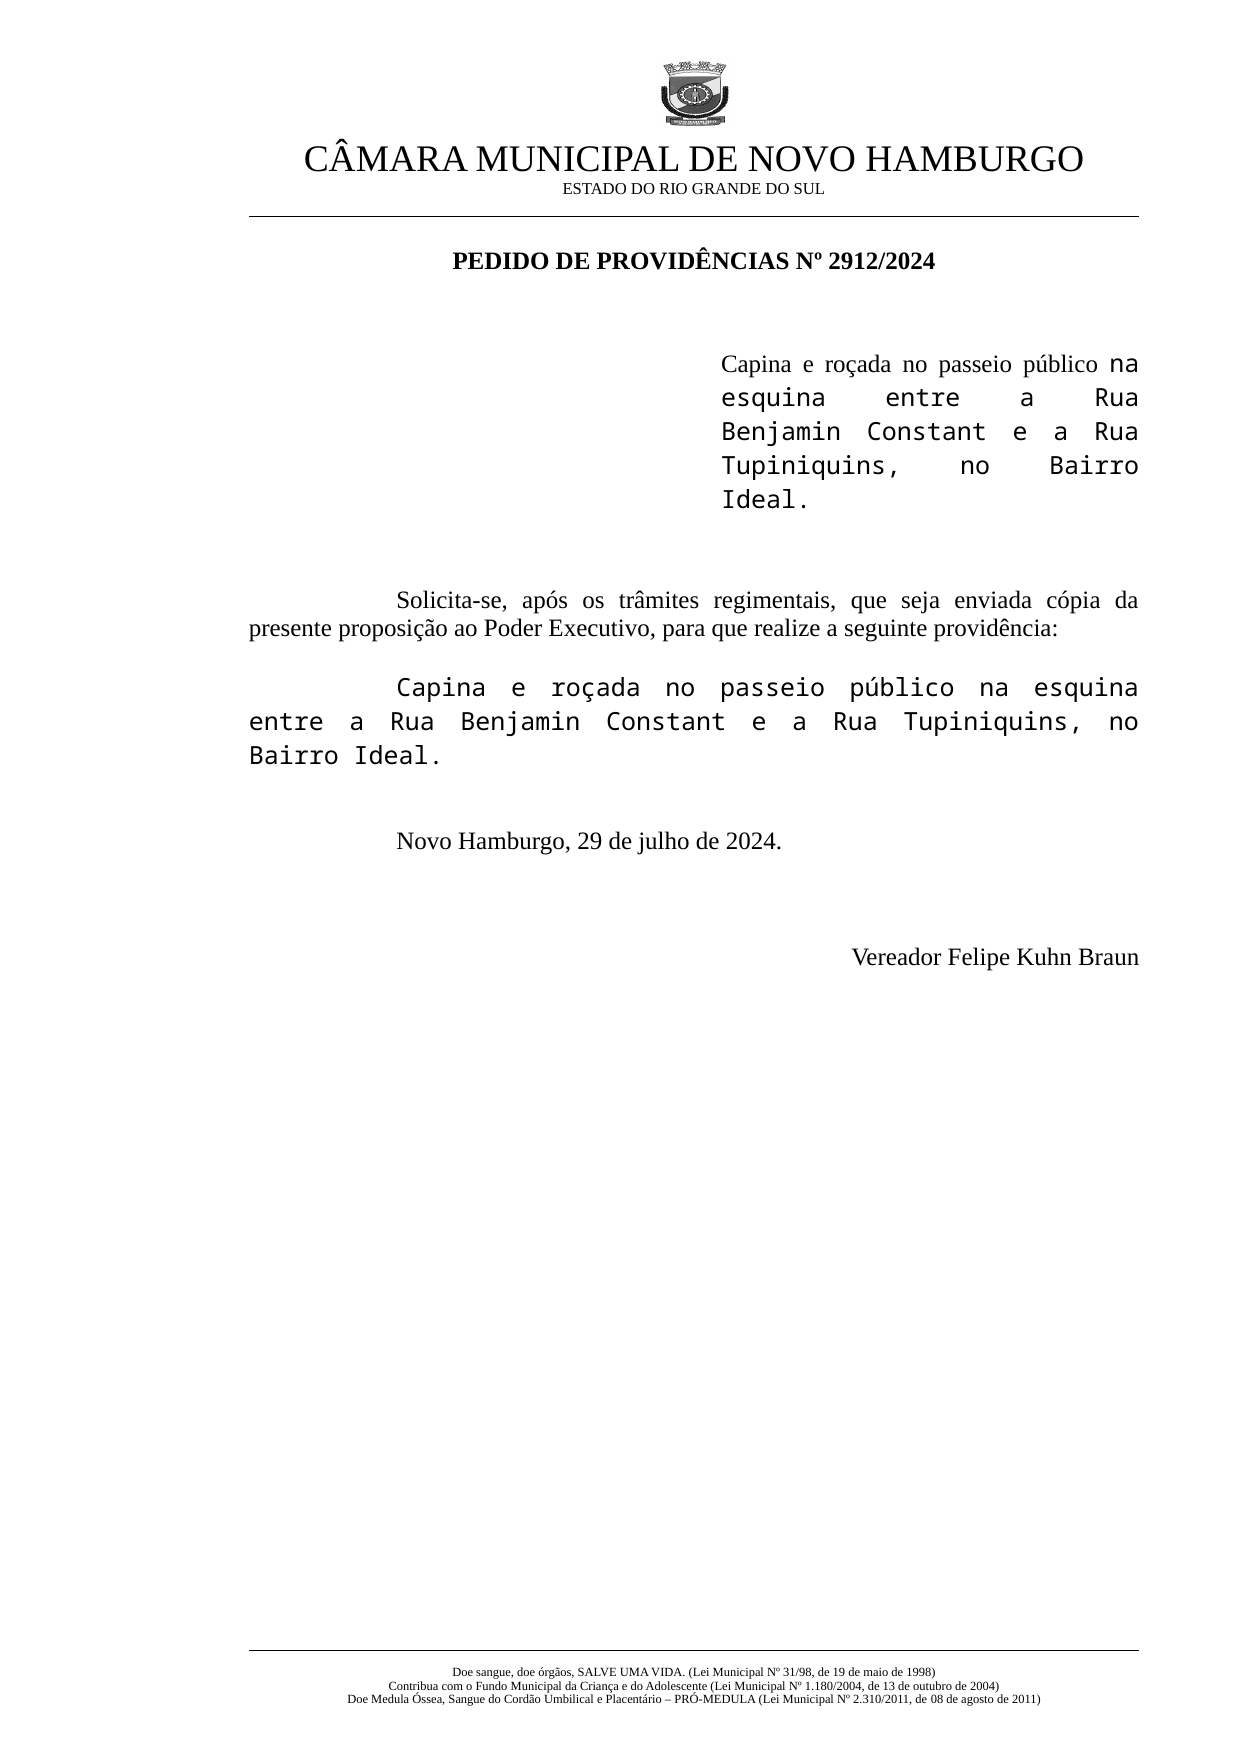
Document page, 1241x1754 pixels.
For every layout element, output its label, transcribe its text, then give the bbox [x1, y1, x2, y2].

text Solicita-se, após os trâmites regimentais, que seja enviada cópia da presente proposição ao Poder Executivo, para que realize a seguinte providência: [248, 586, 1139, 642]
text Vereador Felipe Kuhn Braun [248, 943, 1139, 971]
list Capina e roçada no passeio público na esquina entre a Rua Benjamin Constant e a Rua Tupiniquins, no Bairro Ideal. [685, 345, 1139, 516]
text PEDIDO DE PROVIDÊNCIAS Nº 2912/2024 [248, 247, 1139, 274]
list Capina e roçada no passeio público na esquina entre a Rua Benjamin Constant e a Rua Tupiniquins, no Bairro Ideal. [248, 669, 1139, 772]
text Novo Hamburgo, 29 de julho de 2024. [248, 827, 1139, 855]
